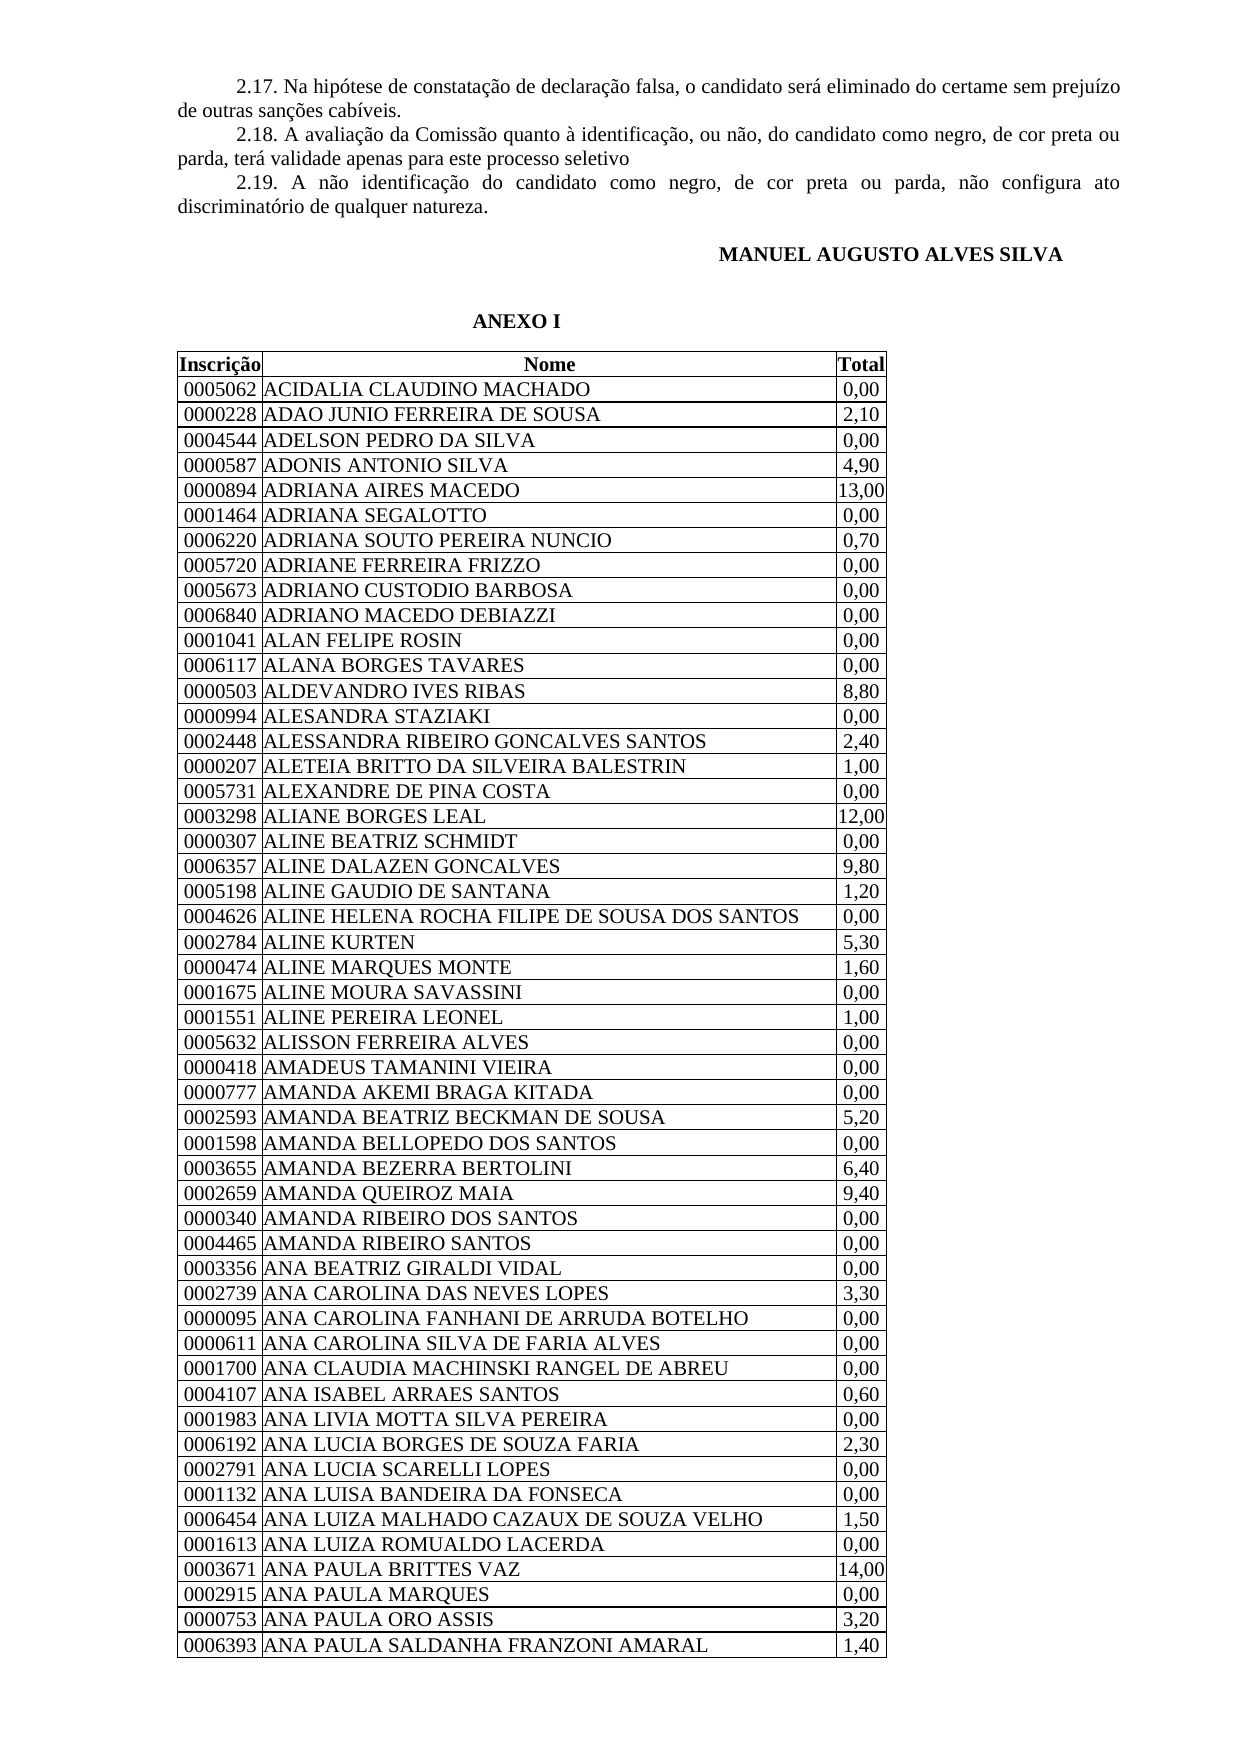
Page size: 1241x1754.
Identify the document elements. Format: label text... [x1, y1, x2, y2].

table_cell 0000474 [178, 955, 262, 979]
table_cell 0000095 [178, 1306, 262, 1330]
table_cell AMADEUS TAMANINI VIEIRA [263, 1055, 836, 1079]
table_cell 0,00 [837, 1457, 886, 1481]
table_cell 0000753 [178, 1608, 262, 1631]
table_cell 0003655 [178, 1156, 262, 1179]
table_cell 2,10 [837, 403, 886, 426]
table_cell AMANDA BEATRIZ BECKMAN DE SOUSA [263, 1105, 836, 1129]
table_cell 0002915 [178, 1582, 262, 1606]
table_cell 0002739 [178, 1281, 262, 1305]
table_cell ADAO JUNIO FERREIRA DE SOUSA [263, 403, 836, 426]
table_cell 0,00 [837, 578, 886, 602]
table_cell ANA PAULA ORO ASSIS [263, 1608, 836, 1631]
table_cell 12,00 [837, 804, 886, 828]
table_cell ADELSON PEDRO DA SILVA [263, 428, 836, 452]
table_cell ADONIS ANTONIO SILVA [263, 453, 836, 477]
table_cell 0,00 [837, 1582, 886, 1606]
table_cell 0,00 [837, 980, 886, 1004]
table_cell ADRIANA AIRES MACEDO [263, 478, 836, 502]
table_cell 0004626 [178, 905, 262, 928]
table_cell 0,00 [837, 1306, 886, 1330]
table_cell ANA LIVIA MOTTA SILVA PEREIRA [263, 1407, 836, 1431]
table_cell 0006220 [178, 528, 262, 552]
table_cell ANA CAROLINA FANHANI DE ARRUDA BOTELHO [263, 1306, 836, 1330]
table_cell AMANDA RIBEIRO DOS SANTOS [263, 1206, 836, 1230]
table_cell 0006192 [178, 1432, 262, 1456]
table_cell ALISSON FERREIRA ALVES [263, 1030, 836, 1054]
table_cell 2,30 [837, 1432, 886, 1456]
table_cell AMANDA BELLOPEDO DOS SANTOS [263, 1130, 836, 1154]
table_cell 0004107 [178, 1381, 262, 1406]
table_cell 0004465 [178, 1231, 262, 1255]
table_cell 0005632 [178, 1030, 262, 1054]
table_cell 0,00 [837, 1206, 886, 1230]
table_cell 0006840 [178, 603, 262, 627]
table_cell 0,00 [837, 1130, 886, 1154]
table_cell 0005731 [178, 779, 262, 803]
table_cell ALEXANDRE DE PINA COSTA [263, 779, 836, 803]
table_cell ALINE DALAZEN GONCALVES [263, 854, 836, 878]
table_cell 0006117 [178, 654, 262, 677]
table_cell 8,80 [837, 679, 886, 703]
table_cell ALDEVANDRO IVES RIBAS [263, 679, 836, 703]
table_cell 1,60 [837, 955, 886, 979]
table_cell ALINE KURTEN [263, 930, 836, 954]
table_cell 0000503 [178, 679, 262, 703]
table_cell 1,20 [837, 879, 886, 903]
table_cell 0002593 [178, 1105, 262, 1129]
table_cell 0001132 [178, 1482, 262, 1506]
table_cell 0004544 [178, 428, 262, 452]
table_cell 0001464 [178, 503, 262, 527]
table_cell 0,00 [837, 779, 886, 803]
table_cell ALESANDRA STAZIAKI [263, 704, 836, 728]
table_header Inscrição [178, 352, 262, 376]
table_cell 0,60 [837, 1381, 886, 1406]
text 2.17. Na hipótese de constatação de declaração falsa, o candidato será eliminado do certame sem prejuízo de outras sanções cabíveis. [177, 74, 1122, 122]
table_cell ALINE MARQUES MONTE [263, 955, 836, 979]
table_cell ALANA BORGES TAVARES [263, 654, 836, 677]
table_cell 0001983 [178, 1407, 262, 1431]
table_cell 0,00 [837, 503, 886, 527]
table_cell ACIDALIA CLAUDINO MACHADO [263, 377, 836, 401]
table_cell 1,50 [837, 1507, 886, 1531]
table_cell ADRIANA SOUTO PEREIRA NUNCIO [263, 528, 836, 552]
table_cell AMANDA BEZERRA BERTOLINI [263, 1156, 836, 1179]
table_cell 0,00 [837, 603, 886, 627]
table_cell 0002784 [178, 930, 262, 954]
table_cell 14,00 [837, 1557, 886, 1581]
table_cell ADRIANO CUSTODIO BARBOSA [263, 578, 836, 602]
table_cell 0,00 [837, 829, 886, 853]
table_cell 0000994 [178, 704, 262, 728]
text 2.18. A avaliação da Comissão quanto à identificação, ou não, do candidato como negro, de cor preta ou parda, terá validade apenas para este processo seletivo [177, 122, 1122, 170]
table_cell 6,40 [837, 1156, 886, 1179]
table_cell ANA PAULA SALDANHA FRANZONI AMARAL [263, 1633, 836, 1657]
table_cell 0,00 [837, 654, 886, 677]
table_cell 0005720 [178, 553, 262, 577]
table_cell 0000340 [178, 1206, 262, 1230]
table_cell 0,00 [837, 428, 886, 452]
table_cell 0002448 [178, 729, 262, 753]
table_cell 0000307 [178, 829, 262, 853]
table_cell 0000587 [178, 453, 262, 477]
table_cell AMANDA AKEMI BRAGA KITADA [263, 1080, 836, 1104]
table_cell 3,30 [837, 1281, 886, 1305]
table_cell 0,00 [837, 905, 886, 928]
table_cell 5,30 [837, 930, 886, 954]
table_cell 13,00 [837, 478, 886, 502]
table_cell 0,70 [837, 528, 886, 552]
text 2.19. A não identificação do candidato como negro, de cor preta ou parda, não configura ato discriminatório de qualquer natureza. [177, 170, 1122, 218]
table_cell ADRIANE FERREIRA FRIZZO [263, 553, 836, 577]
table_cell ANA PAULA MARQUES [263, 1582, 836, 1606]
table_cell 0,00 [837, 1407, 886, 1431]
table_cell 0,00 [837, 377, 886, 401]
table_cell 0003671 [178, 1557, 262, 1581]
table_cell ALINE GAUDIO DE SANTANA [263, 879, 836, 903]
table_cell 0006393 [178, 1633, 262, 1657]
table_cell 0,00 [837, 1532, 886, 1556]
table_cell 1,00 [837, 1005, 886, 1029]
table_cell 1,40 [837, 1633, 886, 1657]
table_cell ANA LUIZA ROMUALDO LACERDA [263, 1532, 836, 1556]
table_cell 0003298 [178, 804, 262, 828]
table_cell 0,00 [837, 1030, 886, 1054]
table_cell ALINE BEATRIZ SCHMIDT [263, 829, 836, 853]
table_cell 0002659 [178, 1181, 262, 1205]
table_cell 0002791 [178, 1457, 262, 1481]
table_cell ALIANE BORGES LEAL [263, 804, 836, 828]
table_cell ANA ISABEL ARRAES SANTOS [263, 1381, 836, 1406]
table_cell 0001613 [178, 1532, 262, 1556]
table_cell 0001675 [178, 980, 262, 1004]
table_cell 0000228 [178, 403, 262, 426]
table_cell ANA CAROLINA SILVA DE FARIA ALVES [263, 1331, 836, 1355]
table_cell 0,00 [837, 628, 886, 652]
table_cell 0006454 [178, 1507, 262, 1531]
text MANUEL AUGUSTO ALVES SILVA [177, 242, 1063, 266]
table_cell ADRIANA SEGALOTTO [263, 503, 836, 527]
table_cell 0,00 [837, 1482, 886, 1506]
table_cell 0005673 [178, 578, 262, 602]
table_cell ALINE MOURA SAVASSINI [263, 980, 836, 1004]
table_cell 5,20 [837, 1105, 886, 1129]
table_cell ALINE PEREIRA LEONEL [263, 1005, 836, 1029]
table_cell ALETEIA BRITTO DA SILVEIRA BALESTRIN [263, 754, 836, 778]
table_cell 0001598 [178, 1130, 262, 1154]
table_cell ANA LUISA BANDEIRA DA FONSECA [263, 1482, 836, 1506]
table_cell 0,00 [837, 1055, 886, 1079]
table_cell ANA CAROLINA DAS NEVES LOPES [263, 1281, 836, 1305]
table_cell 0005062 [178, 377, 262, 401]
table_cell 0,00 [837, 1256, 886, 1280]
table_cell ANA PAULA BRITTES VAZ [263, 1557, 836, 1581]
table_cell 0,00 [837, 704, 886, 728]
table_cell 4,90 [837, 453, 886, 477]
table_cell 0001041 [178, 628, 262, 652]
table_cell AMANDA QUEIROZ MAIA [263, 1181, 836, 1205]
table_cell 0,00 [837, 1080, 886, 1104]
table_cell 2,40 [837, 729, 886, 753]
table_cell ANA LUCIA SCARELLI LOPES [263, 1457, 836, 1481]
table_cell 9,40 [837, 1181, 886, 1205]
table_cell ANA LUCIA BORGES DE SOUZA FARIA [263, 1432, 836, 1456]
table_cell 0000777 [178, 1080, 262, 1104]
table_header Total [837, 352, 886, 376]
table_cell 0000207 [178, 754, 262, 778]
table_cell ALESSANDRA RIBEIRO GONCALVES SANTOS [263, 729, 836, 753]
table_cell 0,00 [837, 553, 886, 577]
table_cell ANA CLAUDIA MACHINSKI RANGEL DE ABREU [263, 1356, 836, 1380]
table_cell 0003356 [178, 1256, 262, 1280]
table_cell 0001700 [178, 1356, 262, 1380]
text ANEXO I [398, 309, 1063, 333]
table_cell 0006357 [178, 854, 262, 878]
table_header Nome [263, 352, 836, 376]
table_cell 0000894 [178, 478, 262, 502]
table_cell AMANDA RIBEIRO SANTOS [263, 1231, 836, 1255]
table_cell ADRIANO MACEDO DEBIAZZI [263, 603, 836, 627]
table_cell ANA BEATRIZ GIRALDI VIDAL [263, 1256, 836, 1280]
table_cell 0001551 [178, 1005, 262, 1029]
table_cell ALINE HELENA ROCHA FILIPE DE SOUSA DOS SANTOS [263, 905, 836, 928]
table_cell 9,80 [837, 854, 886, 878]
table_cell 0,00 [837, 1331, 886, 1355]
table_cell 1,00 [837, 754, 886, 778]
table_cell 0005198 [178, 879, 262, 903]
table_cell ALAN FELIPE ROSIN [263, 628, 836, 652]
table_cell 3,20 [837, 1608, 886, 1631]
table_cell 0000611 [178, 1331, 262, 1355]
table_cell 0,00 [837, 1231, 886, 1255]
table_cell ANA LUIZA MALHADO CAZAUX DE SOUZA VELHO [263, 1507, 836, 1531]
table_cell 0,00 [837, 1356, 886, 1380]
table_cell 0000418 [178, 1055, 262, 1079]
